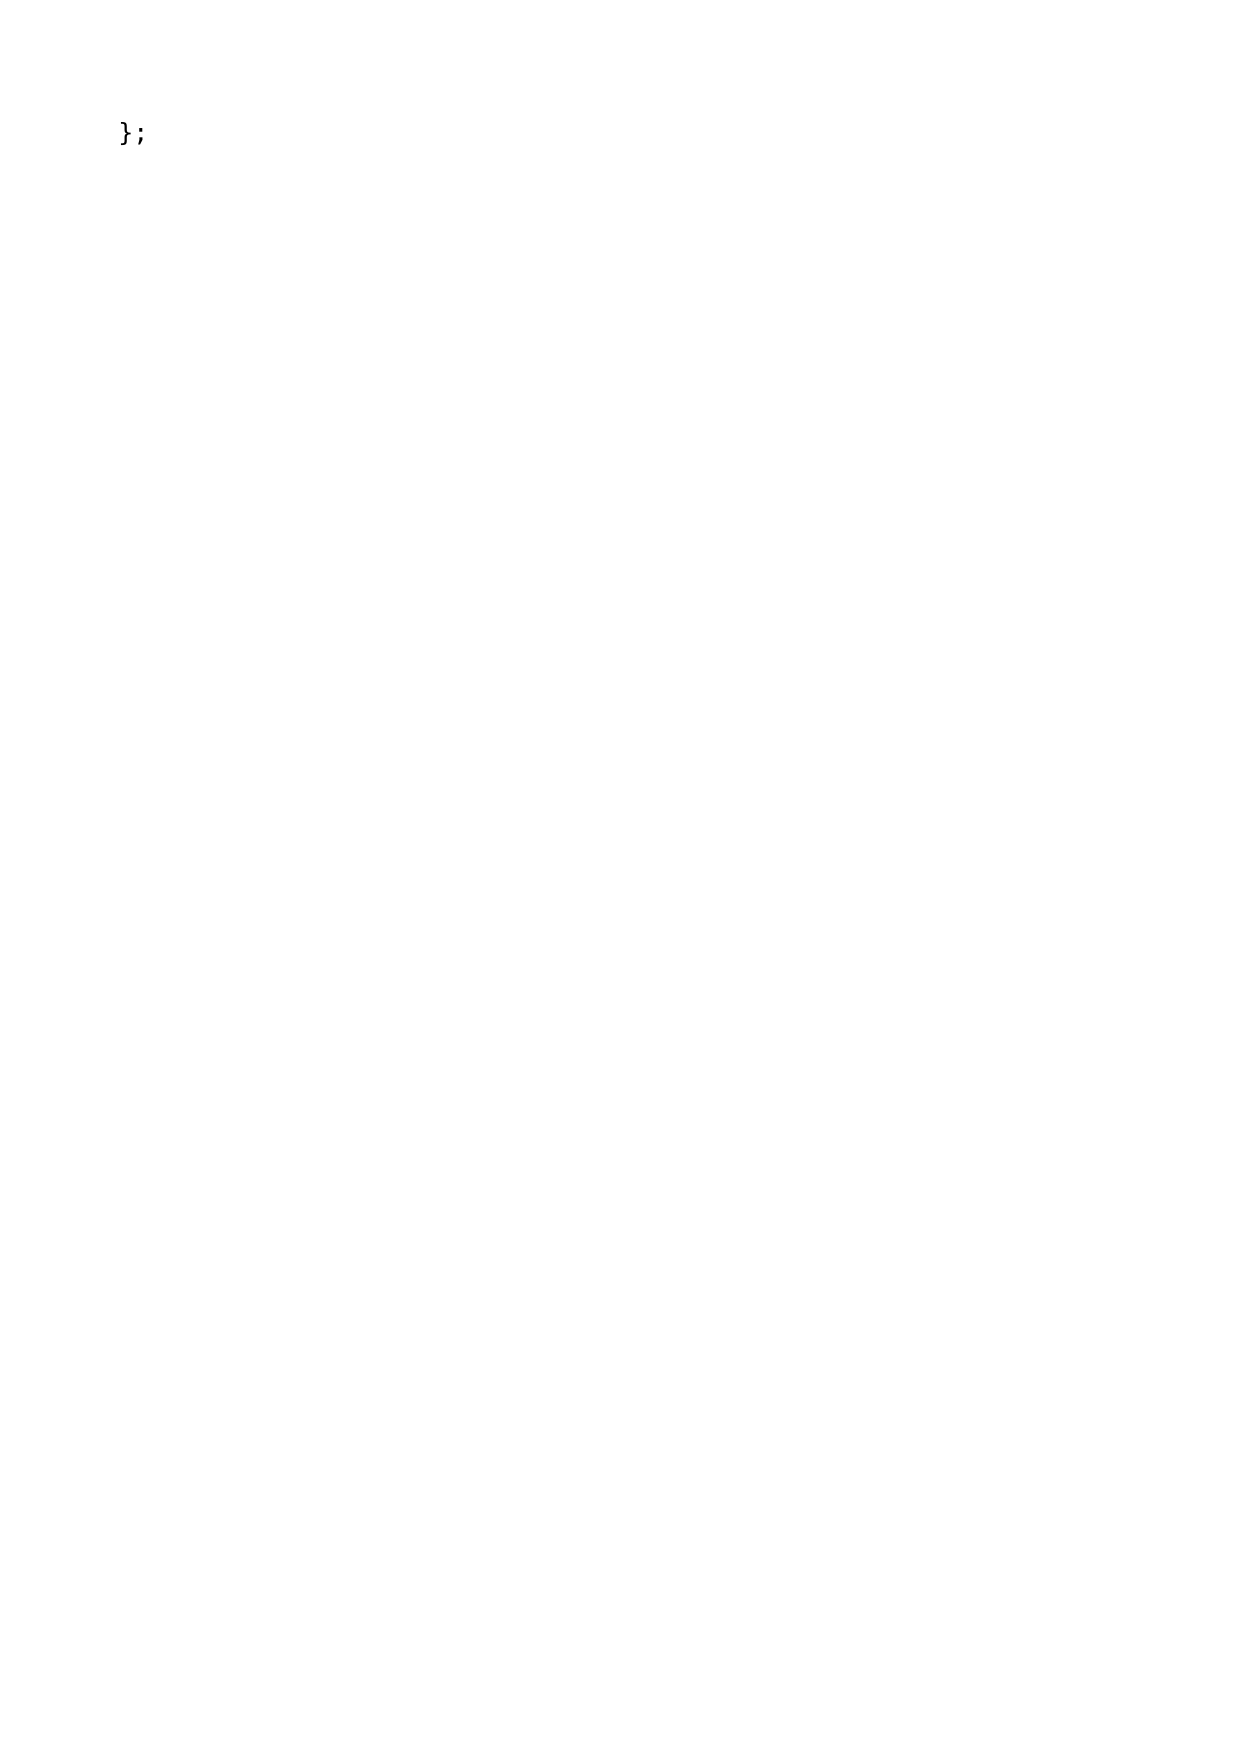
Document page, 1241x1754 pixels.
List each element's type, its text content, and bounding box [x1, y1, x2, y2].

text }; [118, 118, 1122, 176]
